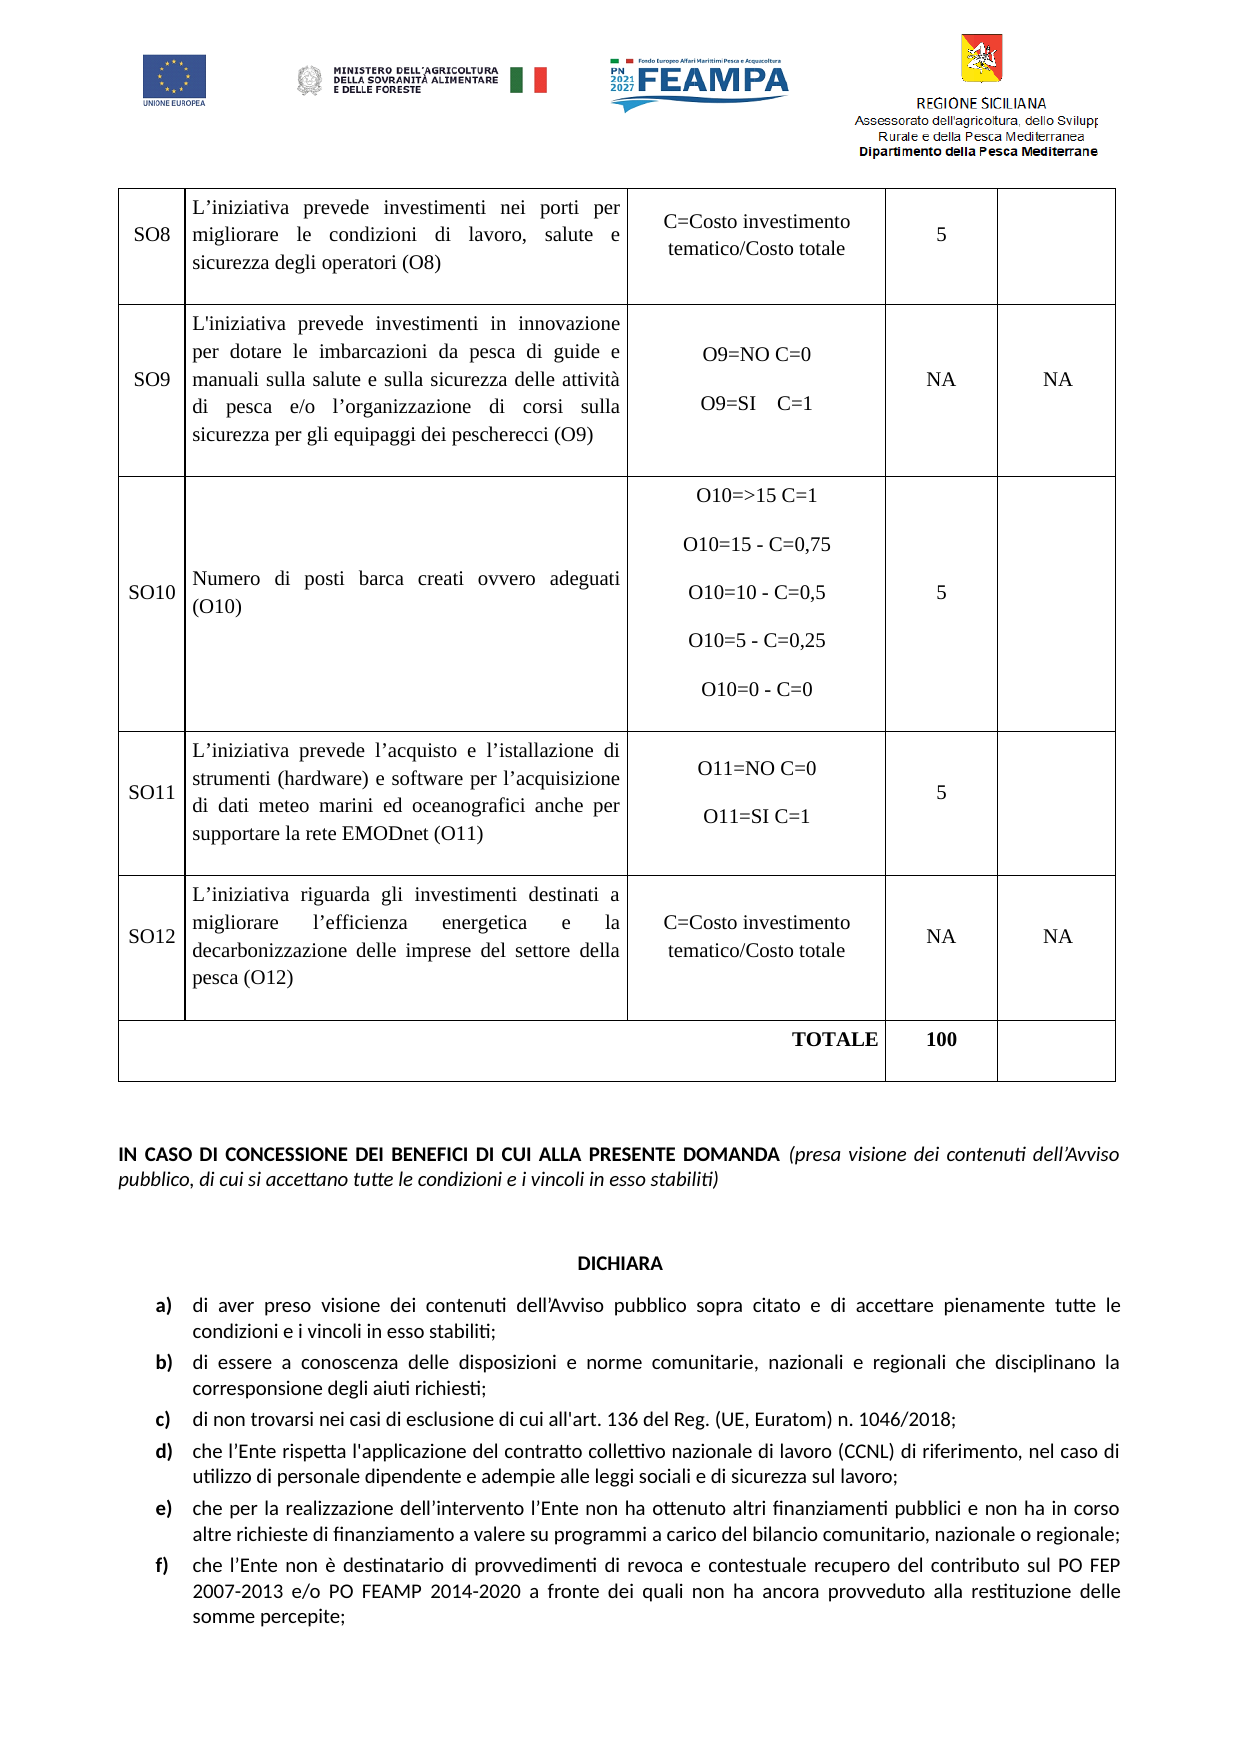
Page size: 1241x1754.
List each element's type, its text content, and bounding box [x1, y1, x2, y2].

table_cell NA [886, 305, 997, 476]
table_cell SO12 [119, 876, 184, 1019]
table_cell L'iniziativa prevede investimenti in innovazione per dotare le imbarcazioni da pesca di guide e manuali sulla salute e sulla sicurezza delle attività di pesca e/o l’organizzazione di corsi sulla sicurezza per gli equipaggi dei pescherecci (O9) [186, 305, 627, 476]
table_cell Numero di posti barca creati ovvero adeguati (O10) [186, 477, 627, 731]
table_cell NA [886, 876, 997, 1019]
list che l’Ente non è destinatario di provvedimenti di revoca e contestuale recupero del contributo sul PO FEP 2007-2013 e/o PO FEAMP 2014-2020 a fronte dei quali non ha ancora provveduto alla restituzione delle somme percepite; [155, 1552, 1122, 1629]
table_cell O10=>15 C=1 O10=15 - C=0,75 O10=10 - C=0,5 O10=5 - C=0,25 O10=0 - C=0 [628, 477, 885, 731]
table_cell NA [998, 305, 1115, 476]
table_cell [998, 1021, 1115, 1081]
list di non trovarsi nei casi di esclusione di cui all'art. 136 del Reg. (UE, Euratom) n. 1046/2018; [155, 1407, 1122, 1432]
table_cell SO9 [119, 305, 184, 476]
table_cell L’iniziativa prevede l’acquisto e l’istallazione di strumenti (hardware) e software per l’acquisizione di dati meteo marini ed oceanografici anche per supportare la rete EMODnet (O11) [186, 732, 627, 875]
table_cell [998, 189, 1115, 304]
list di essere a conoscenza delle disposizioni e norme comunitarie, nazionali e regionali che disciplinano la corresponsione degli aiuti richiesti; [155, 1349, 1122, 1400]
table_cell TOTALE [119, 1021, 885, 1081]
table_cell 5 [886, 477, 997, 731]
table_cell O11=NO C=0 O11=SI C=1 [628, 732, 885, 875]
list che per la realizzazione dell’intervento l’Ente non ha ottenuto altri finanziamenti pubblici e non ha in corso altre richieste di finanziamento a valere su programmi a carico del bilancio comunitario, nazionale o regionale; [155, 1495, 1122, 1546]
table_cell SO10 [119, 477, 184, 731]
table_cell [998, 732, 1115, 875]
table_cell L’iniziativa riguarda gli investimenti destinati a migliorare l’efficienza energetica e la decarbonizzazione delle imprese del settore della pesca (O12) [186, 876, 627, 1019]
table_cell 100 [886, 1021, 997, 1081]
table_cell O9=NO C=0 O9=SI C=1 [628, 305, 885, 476]
picture [118, 29, 1122, 188]
list di aver preso visione dei contenuti dell’Avviso pubblico sopra citato e di accettare pienamente tutte le condizioni e i vincoli in esso stabiliti; [155, 1292, 1122, 1343]
table_cell SO11 [119, 732, 184, 875]
table_cell 5 [886, 189, 997, 304]
table_cell SO8 [119, 189, 184, 304]
table_cell C=Costo investimento tematico/Costo totale [628, 876, 885, 1019]
table_cell C=Costo investimento tematico/Costo totale [628, 189, 885, 304]
text DICHIARA [118, 1250, 1122, 1276]
list che l’Ente rispetta l'applicazione del contratto collettivo nazionale di lavoro (CCNL) di riferimento, nel caso di utilizzo di personale dipendente e adempie alle leggi sociali e di sicurezza sul lavoro; [155, 1438, 1122, 1489]
table_cell L’iniziativa prevede investimenti nei porti per migliorare le condizioni di lavoro, salute e sicurezza degli operatori (O8) [186, 189, 627, 304]
table_cell NA [998, 876, 1115, 1019]
table_cell 5 [886, 732, 997, 875]
text IN CASO DI CONCESSIONE DEI BENEFICI DI CUI ALLA PRESENTE DOMANDA (presa visione dei contenuti dell’Avviso pubblico, di cui si accettano tutte le condizioni e i vincoli in esso stabiliti) [118, 1141, 1122, 1192]
table_cell [998, 477, 1115, 731]
